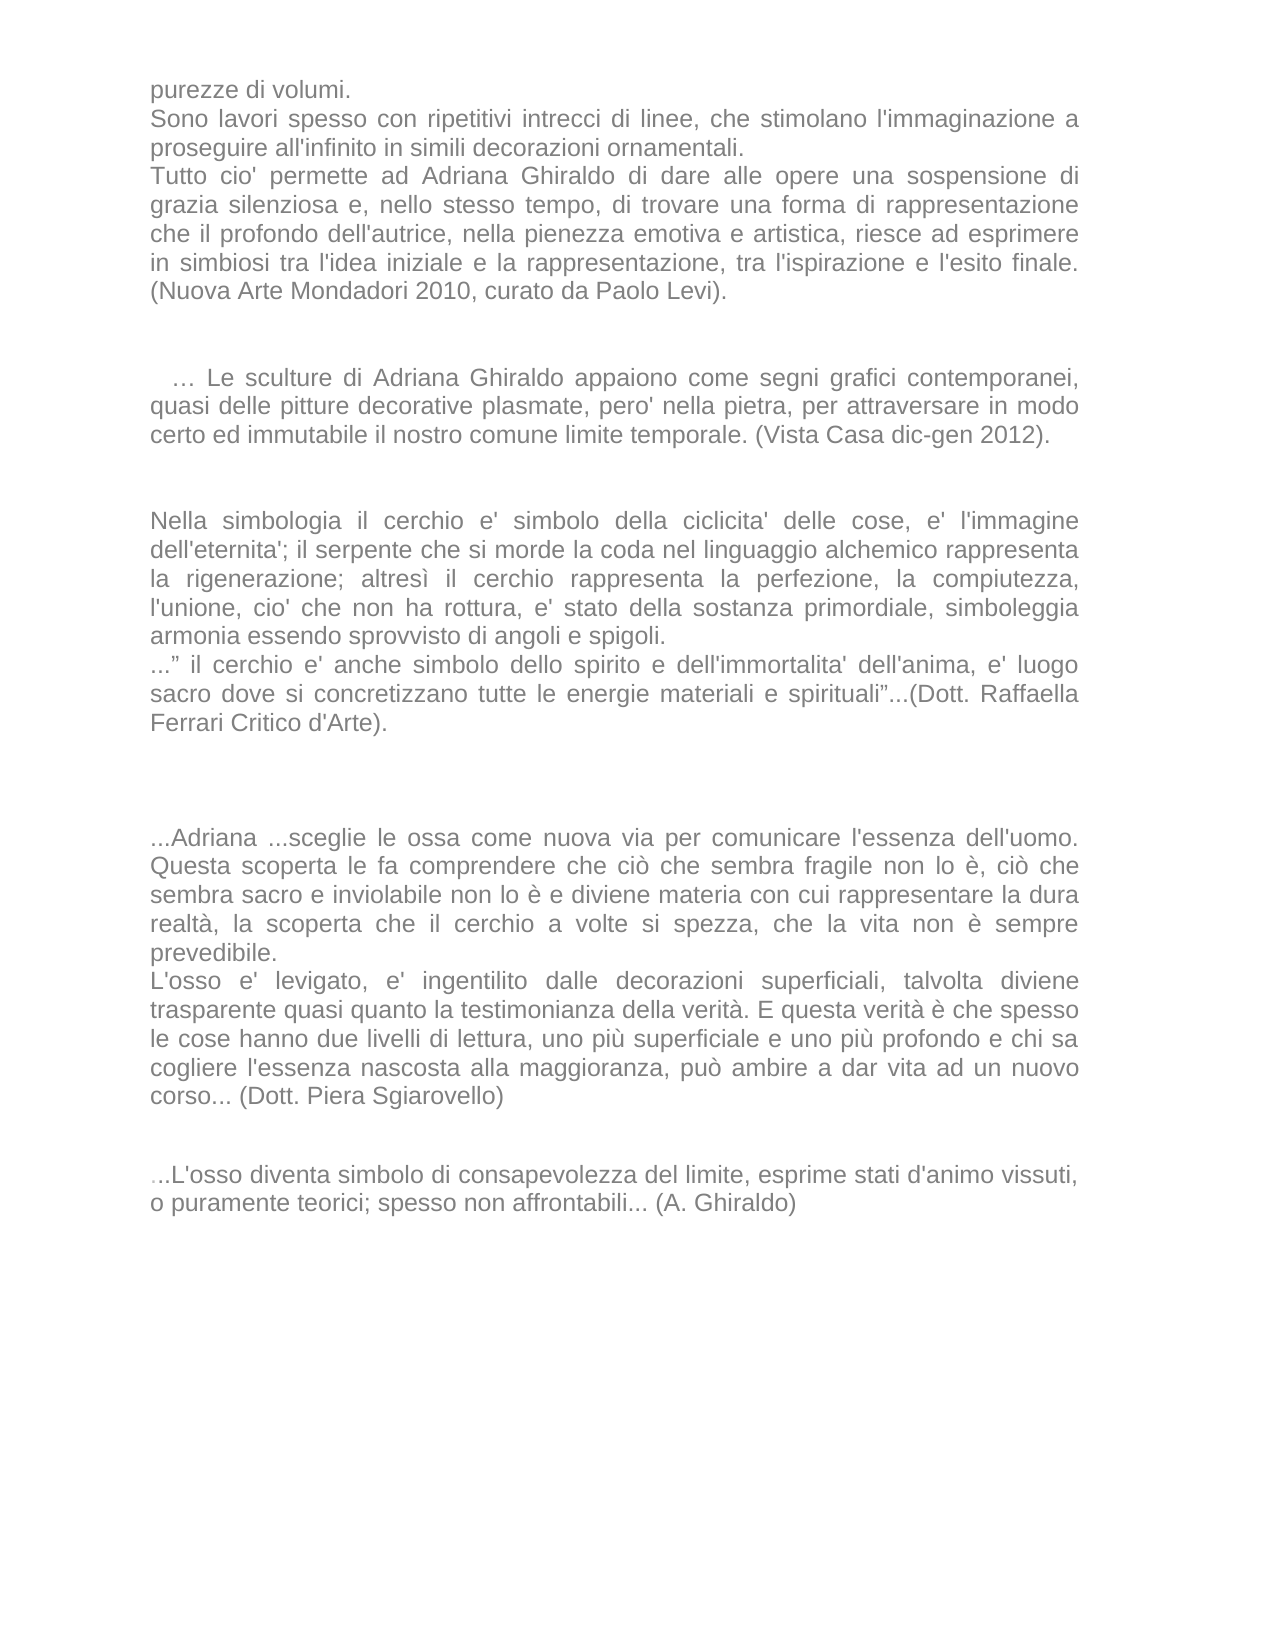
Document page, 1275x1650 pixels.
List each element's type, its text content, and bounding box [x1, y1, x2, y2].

text ...Adriana ...sceglie le ossa come nuova via per comunicare l'essenza dell'uomo. Questa scoperta le fa comprendere che ciò che sembra fragile non lo è, ciò che sembra sacro e inviolabile non lo è e diviene materia con cui rappresentare la dura realtà, la scoperta che il cerchio a volte si spezza, che la vita non è sempre prevedibile. L'osso e' levigato, e' ingentilito dalle decorazioni superficiali, talvolta diviene trasparente quasi quanto la testimonianza della verità. E questa verità è che spesso le cose hanno due livelli di lettura, uno più superficiale e uno più profondo e chi sa cogliere l'essenza nascosta alla maggioranza, può ambire a dar vita ad un nuovo corso... (Dott. Piera Sgiarovello) [150, 822, 1081, 1110]
text Nella simbologia il cerchio e' simbolo della ciclicita' delle cose, e' l'immagine dell'eternita'; il serpente che si morde la coda nel linguaggio alchemico rappresenta la rigenerazione; altresì il cerchio rappresenta la perfezione, la compiutezza, l'unione, cio' che non ha rottura, e' stato della sostanza primordiale, simboleggia armonia essendo sprovvisto di angoli e spigoli. [150, 506, 1081, 650]
text ...” il cerchio e' anche simbolo dello spirito e dell'immortalita' dell'anima, e' luogo sacro dove si concretizzano tutte le energie materiali e spirituali”...(Dott. Raffaella Ferrari Critico d'Arte). [150, 650, 1081, 736]
text … Le sculture di Adriana Ghiraldo appaiono come segni grafici contemporanei, quasi delle pitture decorative plasmate, pero' nella pietra, per attraversare in modo certo ed immutabile il nostro comune limite temporale. (Vista Casa dic-gen 2012). [150, 362, 1081, 449]
text purezze di volumi. [150, 75, 1081, 104]
text ...L'osso diventa simbolo di consapevolezza del limite, esprime stati d'animo vissuti, o puramente teorici; spesso non affrontabili... (A. Ghiraldo) [150, 1159, 1080, 1217]
text Tutto cio' permette ad Adriana Ghiraldo di dare alle opere una sospensione di grazia silenziosa e, nello stesso tempo, di trovare una forma di rappresentazione che il profondo dell'autrice, nella pienezza emotiva e artistica, riesce ad esprimere in simbiosi tra l'idea iniziale e la rappresentazione, tra l'ispirazione e l'esito finale. (Nuova Arte Mondadori 2010, curato da Paolo Levi). [150, 161, 1081, 305]
text Sono lavori spesso con ripetitivi intrecci di linee, che stimolano l'immaginazione a proseguire all'infinito in simili decorazioni ornamentali. [150, 104, 1081, 161]
